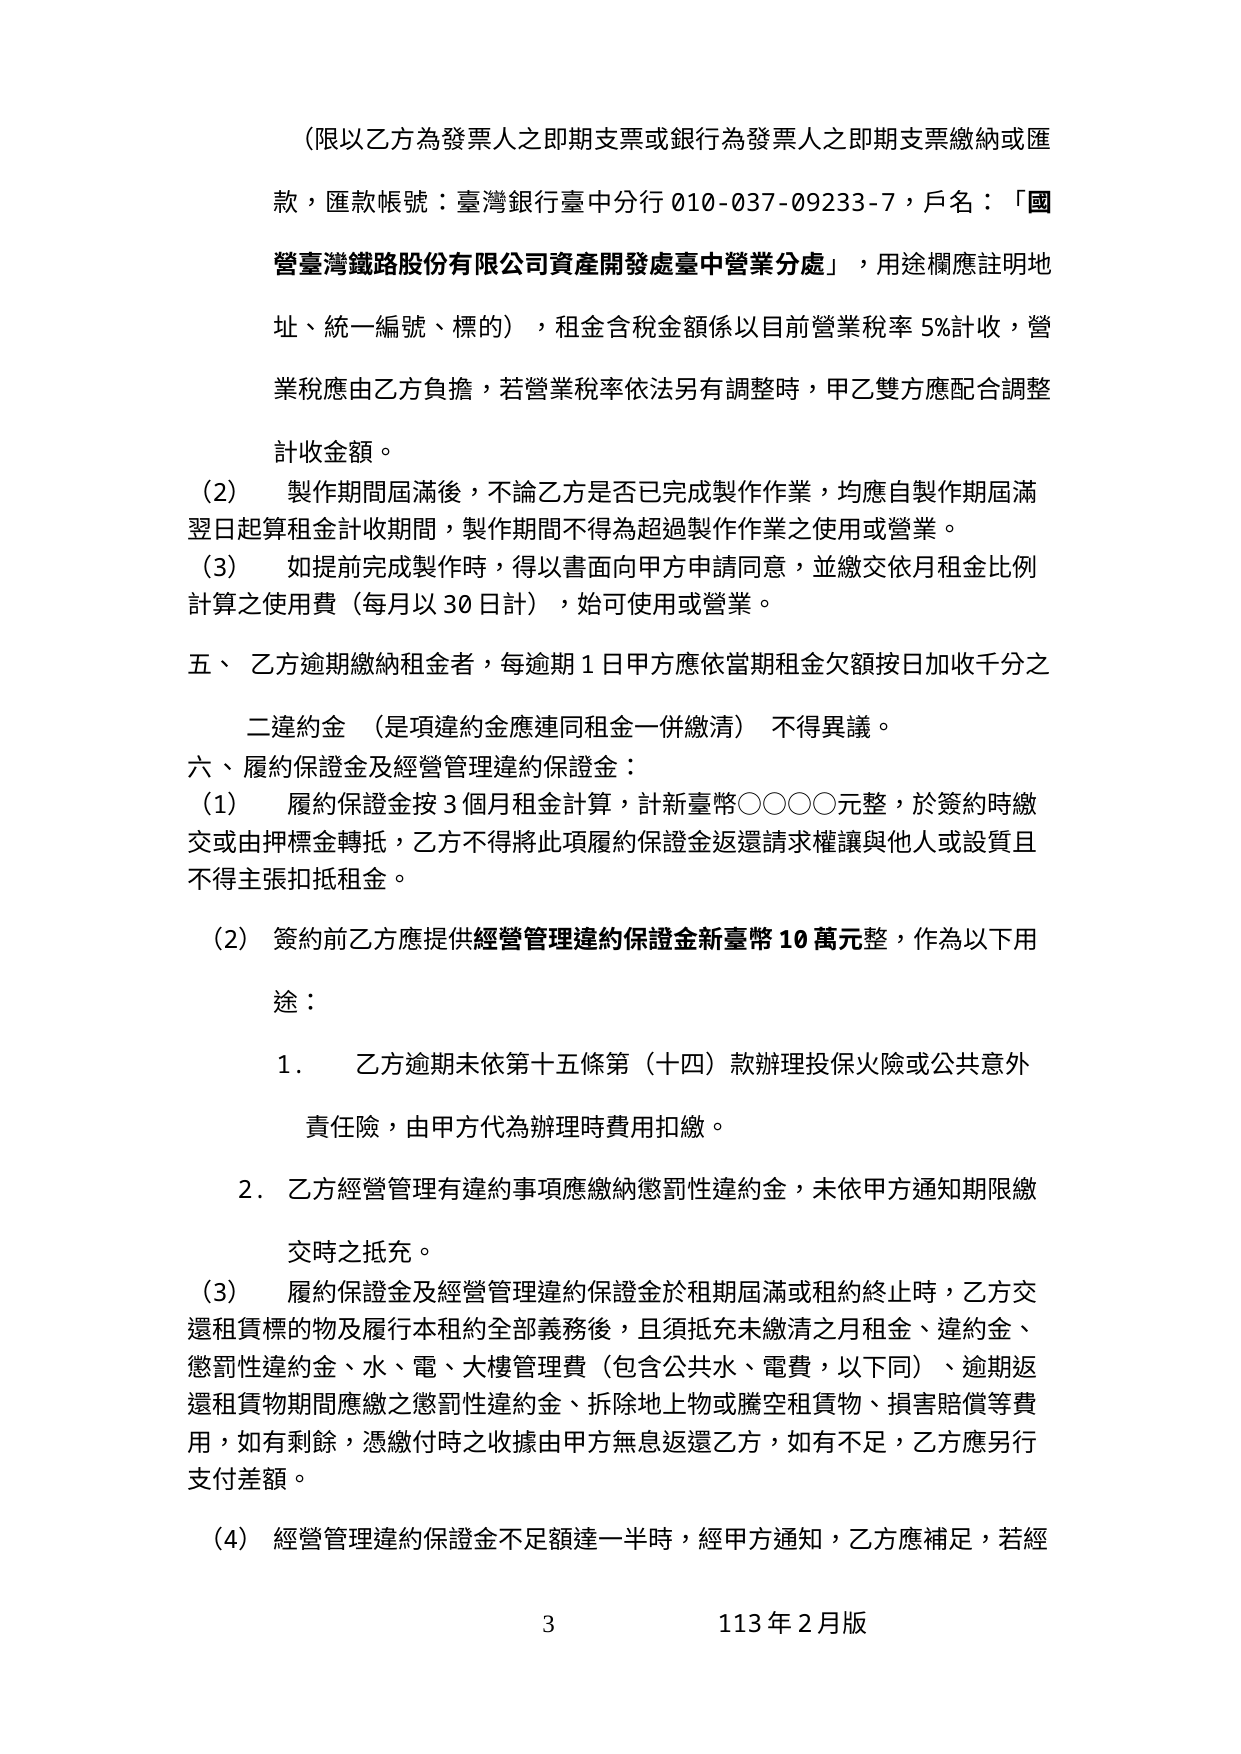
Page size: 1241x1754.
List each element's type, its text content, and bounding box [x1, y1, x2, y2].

text 六、履約保證金及經營管理違約保證金： [187, 746, 1053, 784]
list 履約保證金按3個月租金計算，計新臺幣○○○○元整，於簽約時繳交或由押標金轉抵，乙方不得將此項履約保證金返還請求權讓與他人或設質且不得主張扣抵租金。 [187, 784, 1047, 896]
list 乙方經營管理有違約事項應繳納懲罰性違約金，未依甲方通知期限繳交時之抵充。 [237, 1146, 1053, 1271]
text （限以乙方為發票人之即期支票或銀行為發票人之即期支票繳納或匯款，匯款帳號：臺灣銀行臺中分行010-037-09233-7，戶名：「國營臺灣鐵路股份有限公司資產開發處臺中營業分處」，用途欄應註明地址、統一編號、標的），租金含稅金額係以目前營業稅率5%計收，營業稅應由乙方負擔，若營業稅率依法另有調整時，甲乙雙方應配合調整計收金額。 [273, 96, 1053, 471]
list 經營管理違約保證金不足額達一半時，經甲方通知，乙方應補足，若經 [198, 1496, 1053, 1559]
list 乙方逾期未依第十五條第（十四）款辦理投保火險或公共意外責任險，由甲方代為辦理時費用扣繳。 [276, 1021, 1053, 1146]
text 五、 乙方逾期繳納租金者，每逾期1日甲方應依當期租金欠額按日加收千分之二違約金 （是項違約金應連同租金一併繳清） 不得異議。 [187, 621, 1053, 746]
list 如提前完成製作時，得以書面向甲方申請同意，並繳交依月租金比例計算之使用費（每月以30日計），始可使用或營業。 [187, 546, 1047, 621]
list 簽約前乙方應提供經營管理違約保證金新臺幣10萬元整，作為以下用途： [198, 896, 1053, 1021]
list 履約保證金及經營管理違約保證金於租期屆滿或租約終止時，乙方交還租賃標的物及履行本租約全部義務後，且須抵充未繳清之月租金、違約金、懲罰性違約金、水、電、大樓管理費（包含公共水、電費，以下同）、逾期返還租賃物期間應繳之懲罰性違約金、拆除地上物或騰空租賃物、損害賠償等費用，如有剩餘，憑繳付時之收據由甲方無息返還乙方，如有不足，乙方應另行支付差額。 [187, 1271, 1047, 1496]
list 製作期間屆滿後，不論乙方是否已完成製作作業，均應自製作期屆滿翌日起算租金計收期間，製作期間不得為超過製作作業之使用或營業。 [187, 471, 1047, 546]
